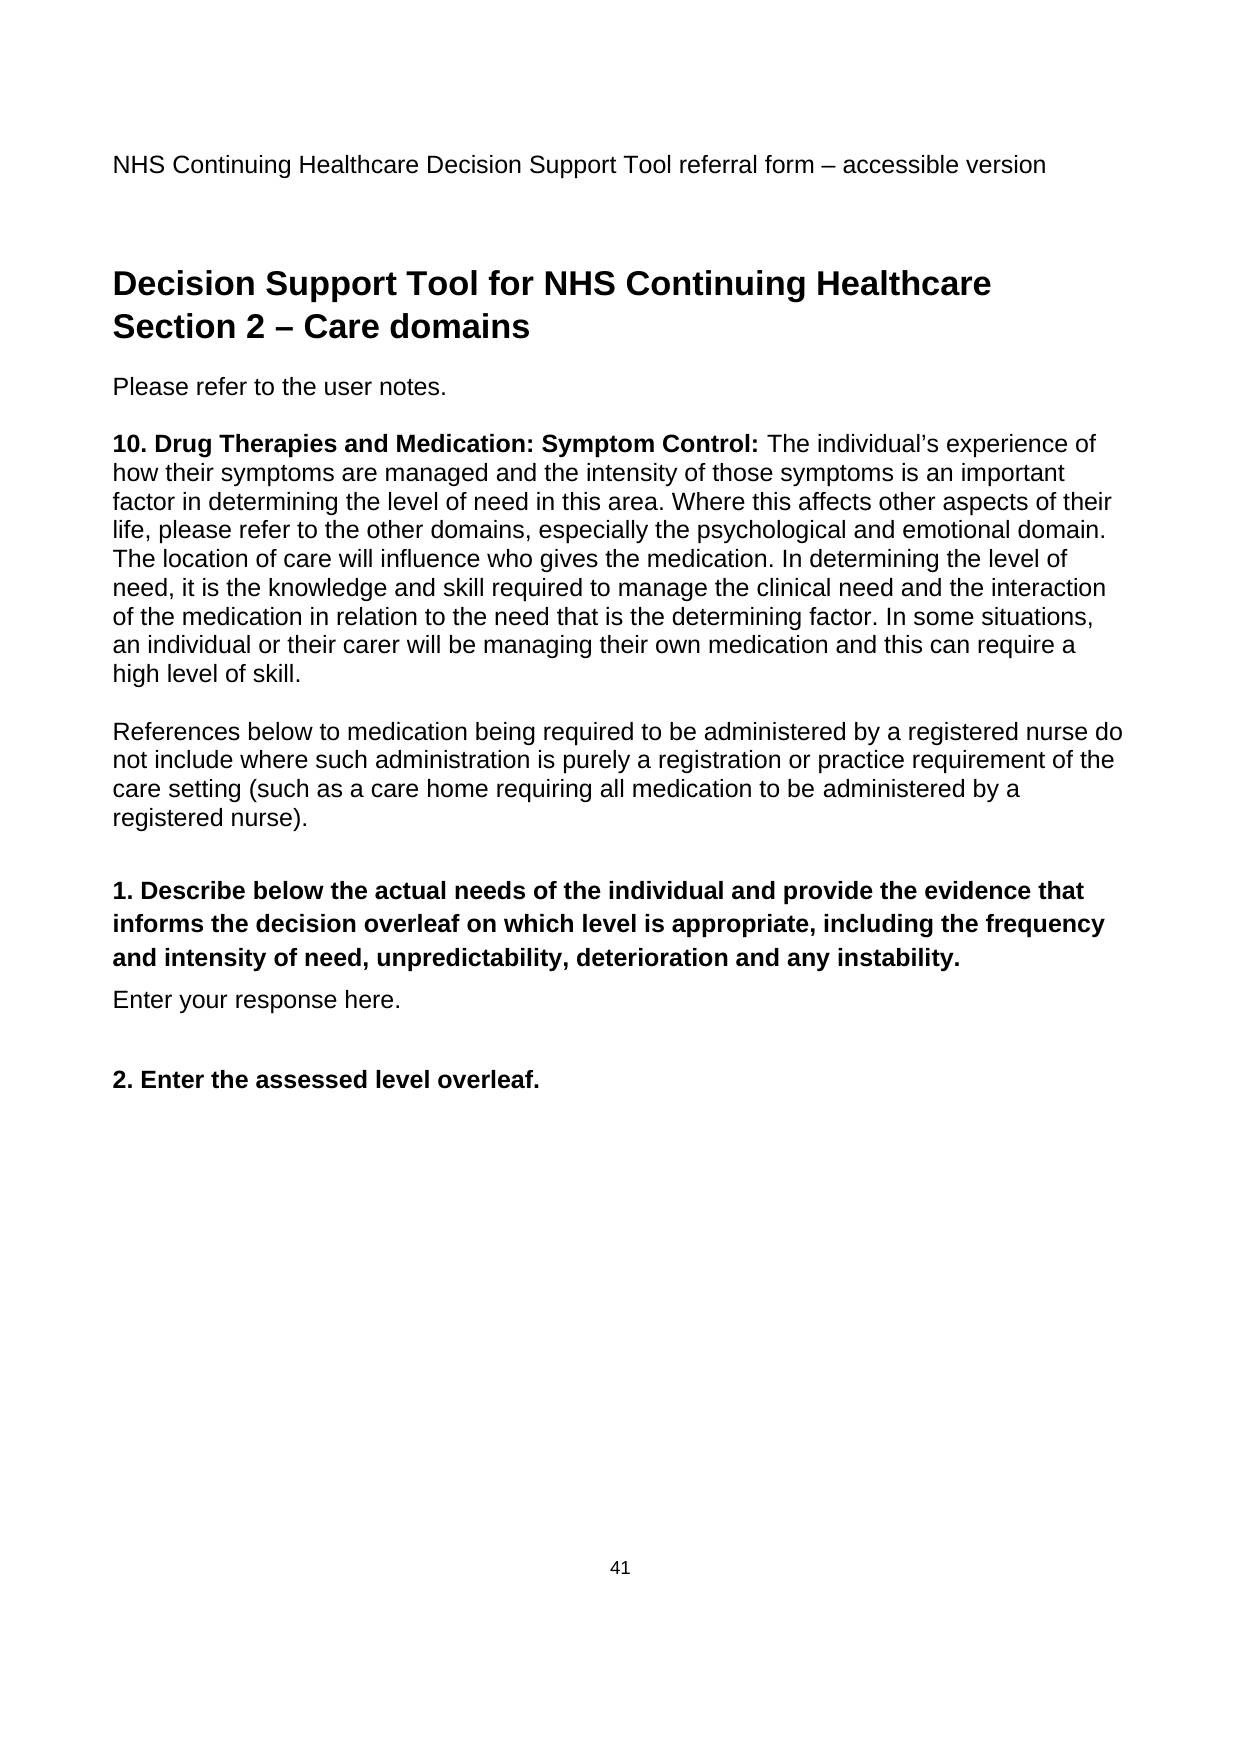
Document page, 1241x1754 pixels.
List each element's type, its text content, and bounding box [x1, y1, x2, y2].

subtitle 1. Describe below the actual needs of the individual and provide the evidence that informs the decision overleaf on which level is appropriate, including the frequency and intensity of need, unpredictability, deterioration and any instability. [112, 873, 1128, 973]
text Please refer to the user notes. [112, 372, 1128, 400]
subtitle Decision Support Tool for NHS Continuing Healthcare Section 2 – Care domains [112, 261, 1128, 347]
text References below to medication being required to be administered by a registered nurse do not include where such administration is purely a registration or practice requirement of the care setting (such as a care home requiring all medication to be administered by a registered nurse). [112, 717, 1128, 832]
subtitle 2. Enter the assessed level overleaf. [112, 1062, 1128, 1095]
text 10. Drug Therapies and Medication: Symptom Control: The individual’s experience of how their symptoms are managed and the intensity of those symptoms is an important factor in determining the level of need in this area. Where this affects other aspects of their life, please refer to the other domains, especially the psychological and emotional domain. The location of care will influence who gives the medication. In determining the level of need, it is the knowledge and skill required to manage the clinical need and the interaction of the medication in relation to the need that is the determining factor. In some situations, an individual or their carer will be managing their own medication and this can require a high level of skill. [112, 429, 1128, 688]
text Enter your response here. [112, 985, 1128, 1014]
